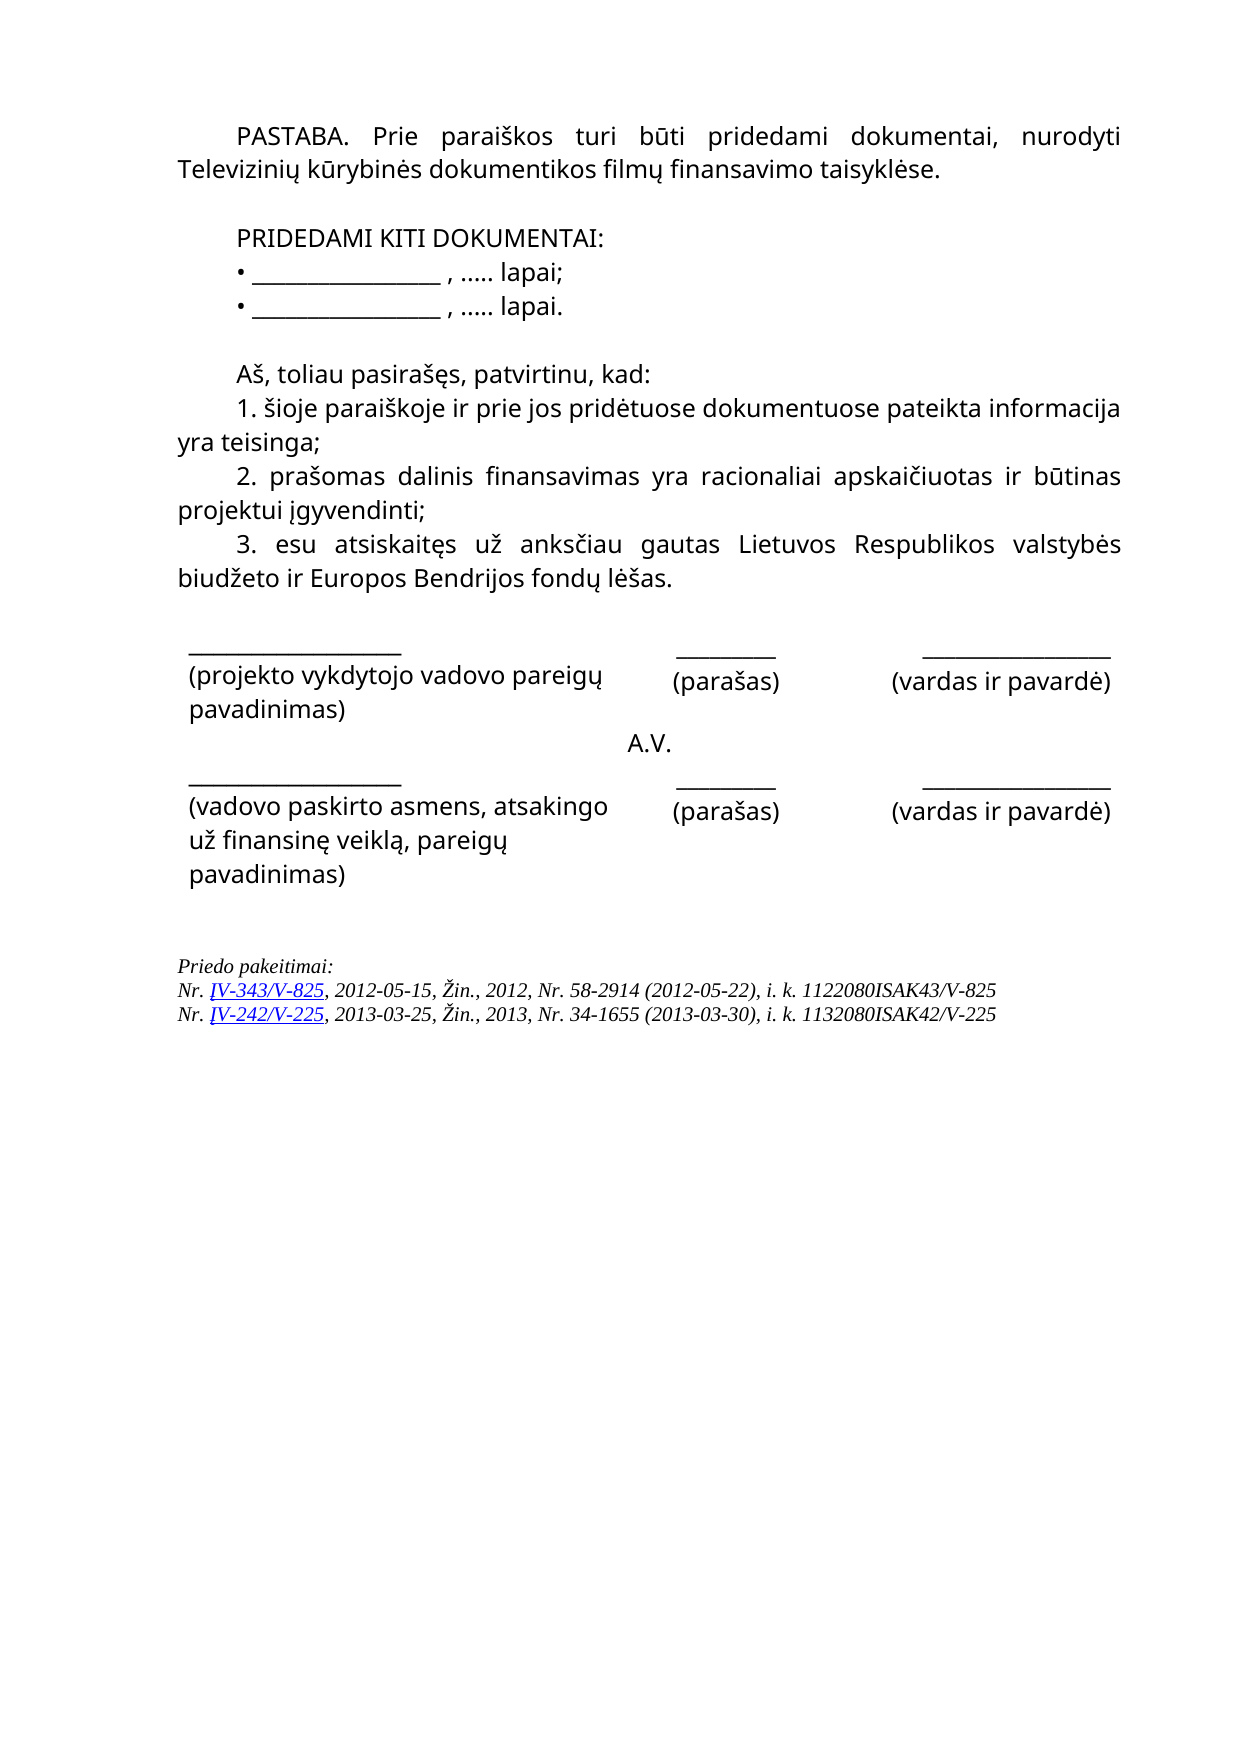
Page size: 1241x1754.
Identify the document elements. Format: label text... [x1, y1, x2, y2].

text 2. prašomas dalinis finansavimas yra racionaliai apskaičiuotas ir būtinas projektui įgyvendinti; [177, 459, 1122, 527]
text Nr. ĮV-343/V-825, 2012-05-15, Žin., 2012, Nr. 58-2914 (2012-05-22), i. k. 1122080ISAK43/V-825 [177, 978, 1122, 1002]
text 1. šioje paraiškoje ir prie jos pridėtuose dokumentuose pateikta informacija yra teisinga; [177, 391, 1122, 459]
text • _________________ , ..... lapai; [177, 254, 1122, 288]
text Priedo pakeitimai: [177, 954, 1122, 978]
text PRIDEDAMI KITI DOKUMENTAI: [177, 220, 1122, 254]
text 3. esu atsiskaitęs už anksčiau gautas Lietuvos Respublikos valstybės biudžeto ir Europos Bendrijos fondų lėšas. [177, 527, 1122, 595]
text PASTABA. Prie paraiškos turi būti pridedami dokumentai, nurodyti Televizinių kūrybinės dokumentikos filmų finansavimo taisyklėse. [177, 118, 1122, 186]
table_header _________ (parašas) [626, 629, 826, 726]
table_header _________________ (projekto vykdytojo vadovo pareigų pavadinimas) [177, 629, 626, 726]
table_header _________ (parašas) [626, 760, 826, 891]
text Aš, toliau pasirašęs, patvirtinu, kad: [177, 357, 1122, 391]
table_header _________________ (vadovo paskirto asmens, atsakingo už finansinę veiklą, pareigų pavadinimas) [177, 760, 626, 891]
text • _________________ , ..... lapai. [177, 288, 1122, 322]
text Nr. ĮV-242/V-225, 2013-03-25, Žin., 2013, Nr. 34-1655 (2013-03-30), i. k. 1132080ISAK42/V-225 [177, 1002, 1122, 1026]
table_header _________________ (vardas ir pavardė) [826, 629, 1122, 726]
text A.V. [177, 726, 1122, 760]
table_header _________________ (vardas ir pavardė) [826, 760, 1122, 891]
